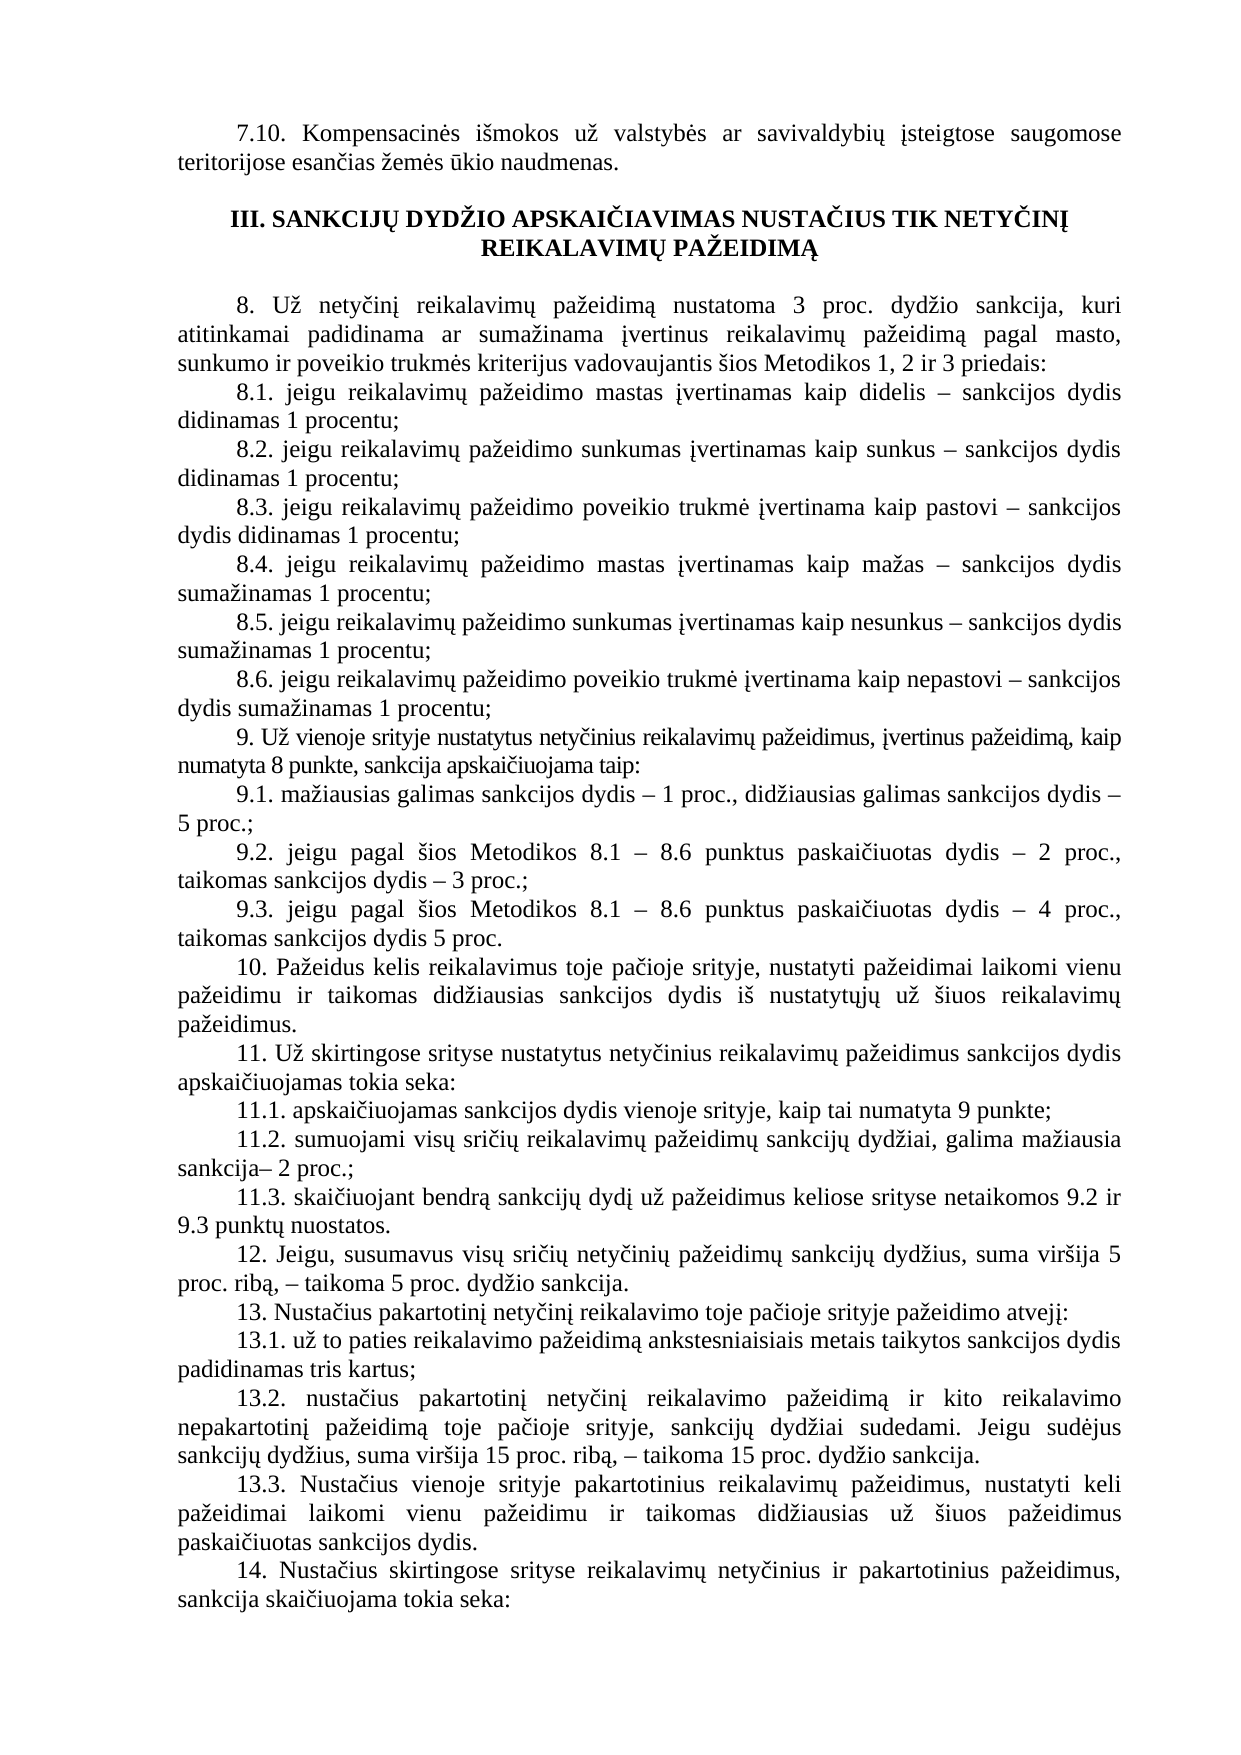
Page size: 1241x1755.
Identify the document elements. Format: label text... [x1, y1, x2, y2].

text 7.10. Kompensacinės išmokos už valstybės ar savivaldybių įsteigtose saugomose teritorijose esančias žemės ūkio naudmenas. [177, 118, 1122, 176]
text 11. Už skirtingose srityse nustatytus netyčinius reikalavimų pažeidimus sankcijos dydis apskaičiuojamas tokia seka: [177, 1038, 1122, 1096]
text 11.3. skaičiuojant bendrą sankcijų dydį už pažeidimus keliose srityse netaikomos 9.2 ir 9.3 punktų nuostatos. [177, 1182, 1122, 1239]
text III. SANKCIJŲ dydžio APSKAIČIAVIMAS NUSTAČIUS TIK netyčinį REIKALAVIMŲ PAŽEIDIMą [177, 204, 1122, 262]
text 9.3. jeigu pagal šios Metodikos 8.1 – 8.6 punktus paskaičiuotas dydis – 4 proc., taikomas sankcijos dydis 5 proc. [177, 894, 1122, 952]
text 8.4. jeigu reikalavimų pažeidimo mastas įvertinamas kaip mažas – sankcijos dydis sumažinamas 1 procentu; [177, 549, 1122, 607]
text 9.2. jeigu pagal šios Metodikos 8.1 – 8.6 punktus paskaičiuotas dydis – 2 proc., taikomas sankcijos dydis – 3 proc.; [177, 837, 1122, 894]
text 11.2. sumuojami visų sričių reikalavimų pažeidimų sankcijų dydžiai, galima mažiausia sankcija– 2 proc.; [177, 1124, 1122, 1182]
text 11.1. apskaičiuojamas sankcijos dydis vienoje srityje, kaip tai numatyta 9 punkte; [177, 1096, 1122, 1124]
text 9.1. mažiausias galimas sankcijos dydis – 1 proc., didžiausias galimas sankcijos dydis – 5 proc.; [177, 779, 1122, 837]
text 8.6. jeigu reikalavimų pažeidimo poveikio trukmė įvertinama kaip nepastovi – sankcijos dydis sumažinamas 1 procentu; [177, 664, 1122, 722]
text 8.3. jeigu reikalavimų pažeidimo poveikio trukmė įvertinama kaip pastovi – sankcijos dydis didinamas 1 procentu; [177, 492, 1122, 549]
text 13.3. Nustačius vienoje srityje pakartotinius reikalavimų pažeidimus, nustatyti keli pažeidimai laikomi vienu pažeidimu ir taikomas didžiausias už šiuos pažeidimus paskaičiuotas sankcijos dydis. [177, 1469, 1122, 1556]
text 12. Jeigu, susumavus visų sričių netyčinių pažeidimų sankcijų dydžius, suma viršija 5 proc. ribą, – taikoma 5 proc. dydžio sankcija. [177, 1239, 1122, 1297]
text 13. Nustačius pakartotinį netyčinį reikalavimo toje pačioje srityje pažeidimo atvejį: [177, 1297, 1122, 1326]
text 8.2. jeigu reikalavimų pažeidimo sunkumas įvertinamas kaip sunkus – sankcijos dydis didinamas 1 procentu; [177, 434, 1122, 492]
text 8.1. jeigu reikalavimų pažeidimo mastas įvertinamas kaip didelis – sankcijos dydis didinamas 1 procentu; [177, 377, 1122, 434]
text 13.2. nustačius pakartotinį netyčinį reikalavimo pažeidimą ir kito reikalavimo nepakartotinį pažeidimą toje pačioje srityje, sankcijų dydžiai sudedami. Jeigu sudėjus sankcijų dydžius, suma viršija 15 proc. ribą, – taikoma 15 proc. dydžio sankcija. [177, 1383, 1122, 1469]
text 8.5. jeigu reikalavimų pažeidimo sunkumas įvertinamas kaip nesunkus – sankcijos dydis sumažinamas 1 procentu; [177, 607, 1122, 664]
text 14. Nustačius skirtingose srityse reikalavimų netyčinius ir pakartotinius pažeidimus, sankcija skaičiuojama tokia seka: [177, 1556, 1122, 1613]
text 8. Už netyčinį reikalavimų pažeidimą nustatoma 3 proc. dydžio sankcija, kuri atitinkamai padidinama ar sumažinama įvertinus reikalavimų pažeidimą pagal masto, sunkumo ir poveikio trukmės kriterijus vadovaujantis šios Metodikos 1, 2 ir 3 priedais: [177, 291, 1122, 377]
text 9. Už vienoje srityje nustatytus netyčinius reikalavimų pažeidimus, įvertinus pažeidimą, kaip numatyta 8 punkte, sankcija apskaičiuojama taip: [177, 722, 1122, 779]
text 13.1. už to paties reikalavimo pažeidimą ankstesniaisiais metais taikytos sankcijos dydis padidinamas tris kartus; [177, 1326, 1122, 1383]
text 10. Pažeidus kelis reikalavimus toje pačioje srityje, nustatyti pažeidimai laikomi vienu pažeidimu ir taikomas didžiausias sankcijos dydis iš nustatytųjų už šiuos reikalavimų pažeidimus. [177, 952, 1122, 1038]
